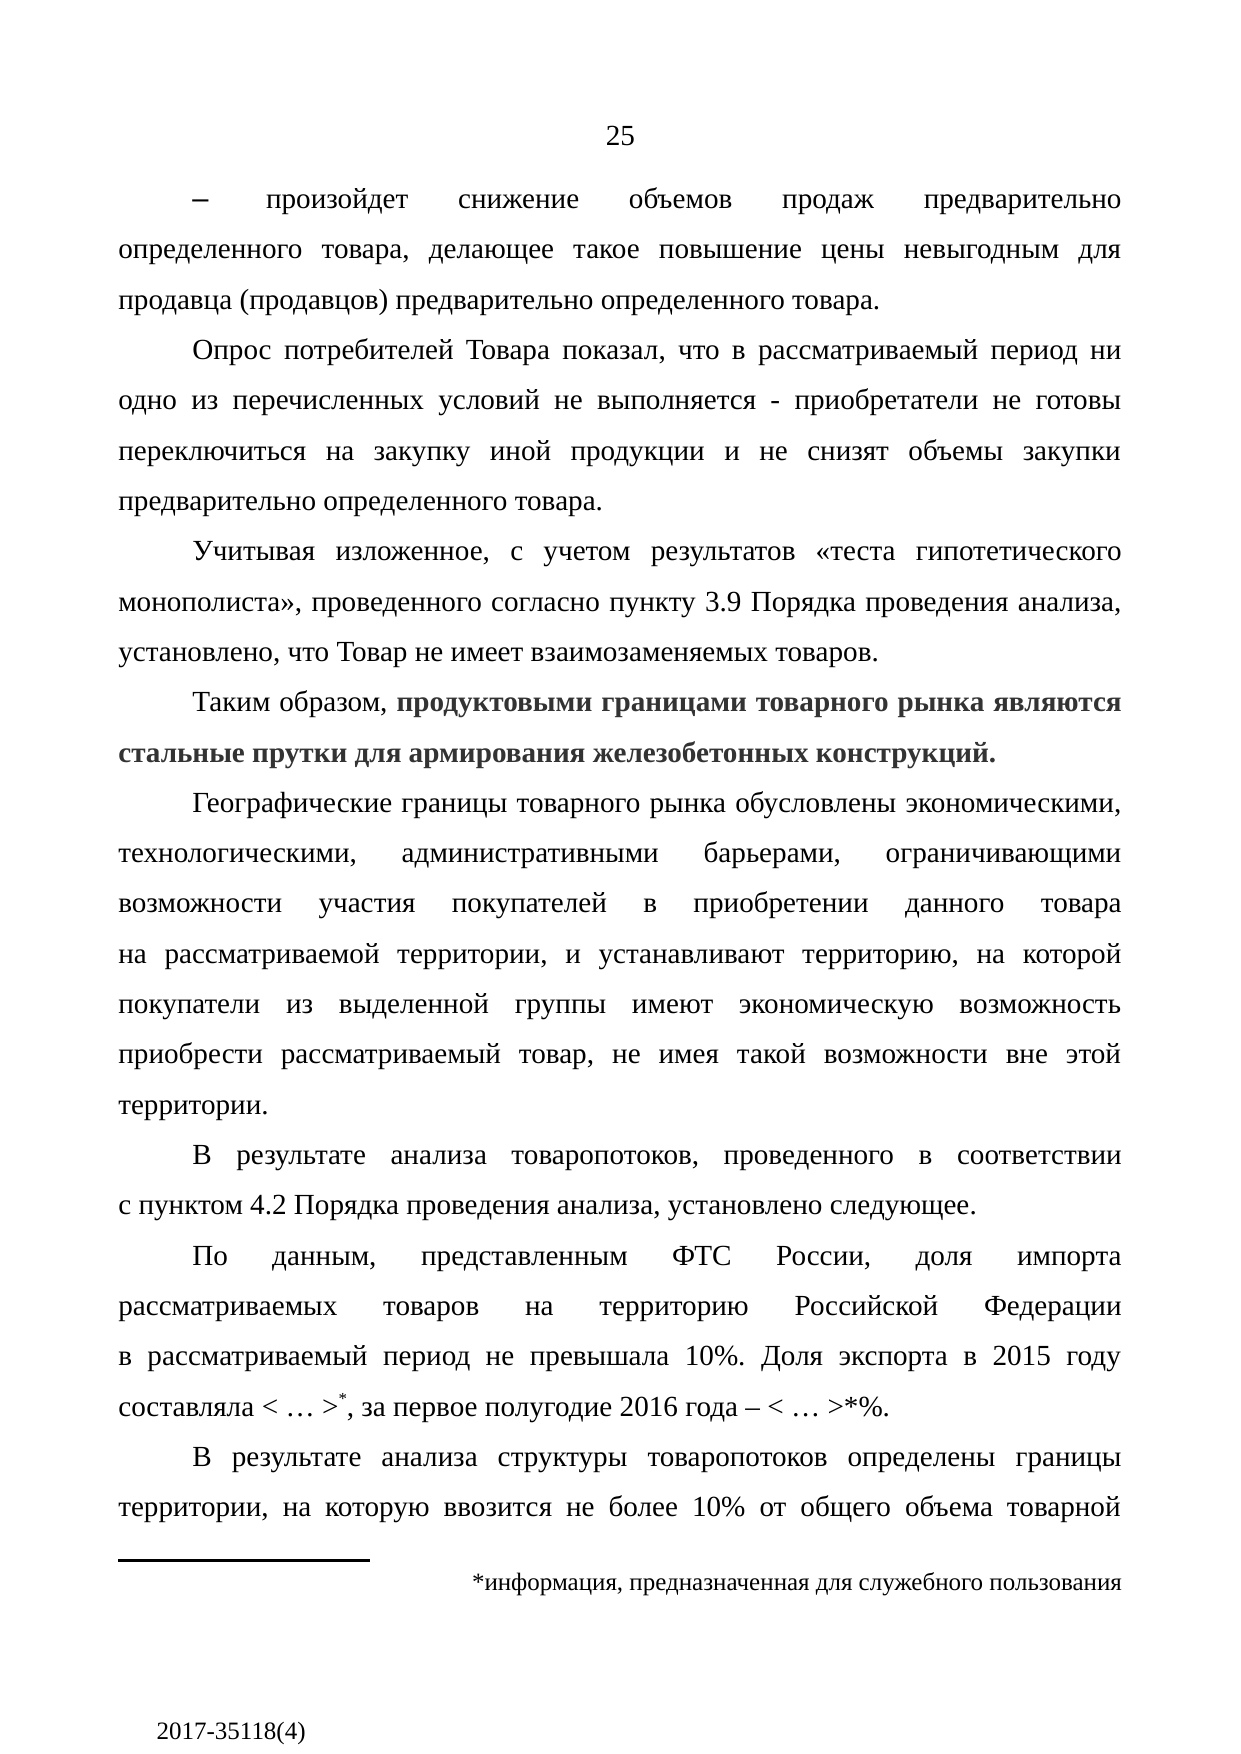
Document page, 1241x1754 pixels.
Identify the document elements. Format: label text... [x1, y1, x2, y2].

text В результате анализа структуры товаропотоков определены границы территории, на которую ввозится не более 10% от общего объема товарной [118, 1439, 1122, 1523]
text Учитывая изложенное, с учетом результатов «теста гипотетического монополиста», проведенного согласно пункту 3.9 Порядка проведения анализа, установлено, что Товар не имеет взаимозаменяемых товаров. [118, 533, 1122, 668]
text Опрос потребителей Товара показал, что в рассматриваемый период ни одно из перечисленных условий не выполняется - приобретатели не готовы переключиться на закупку иной продукции и не снизят объемы закупки предварительно определенного товара. [118, 332, 1122, 517]
text Географические границы товарного рынка обусловлены экономическими, технологическими, административными барьерами, ограничивающими возможности участия покупателей в приобретении данного товара на рассматриваемой территории, и устанавливают территорию, на которой покупатели из выделенной группы имеют экономическую возможность приобрести рассматриваемый товар, не имея такой возможности вне этой территории. [118, 785, 1122, 1120]
text Таким образом, продуктовыми границами товарного рынка являются стальные прутки для армирования железобетонных конструкций. [118, 684, 1122, 768]
text По данным, представленным ФТС России, доля импорта рассматриваемых товаров на территорию Российской Федерации в рассматриваемый период не превышала 10%. Доля экспорта в 2015 году составляла < … >, за первое полугодие 2016 года – < … >*%. [118, 1238, 1122, 1422]
text В результате анализа товаропотоков, проведенного в соответствии с пунктом 4.2 Порядка проведения анализа, установлено следующее. [118, 1137, 1122, 1221]
list произойдет снижение объемов продаж предварительно определенного товара, делающее такое повышение цены невыгодным для продавца (продавцов) предварительно определенного товара. [118, 181, 1122, 315]
text информация, предназначенная для служебного пользования [118, 1567, 1122, 1595]
